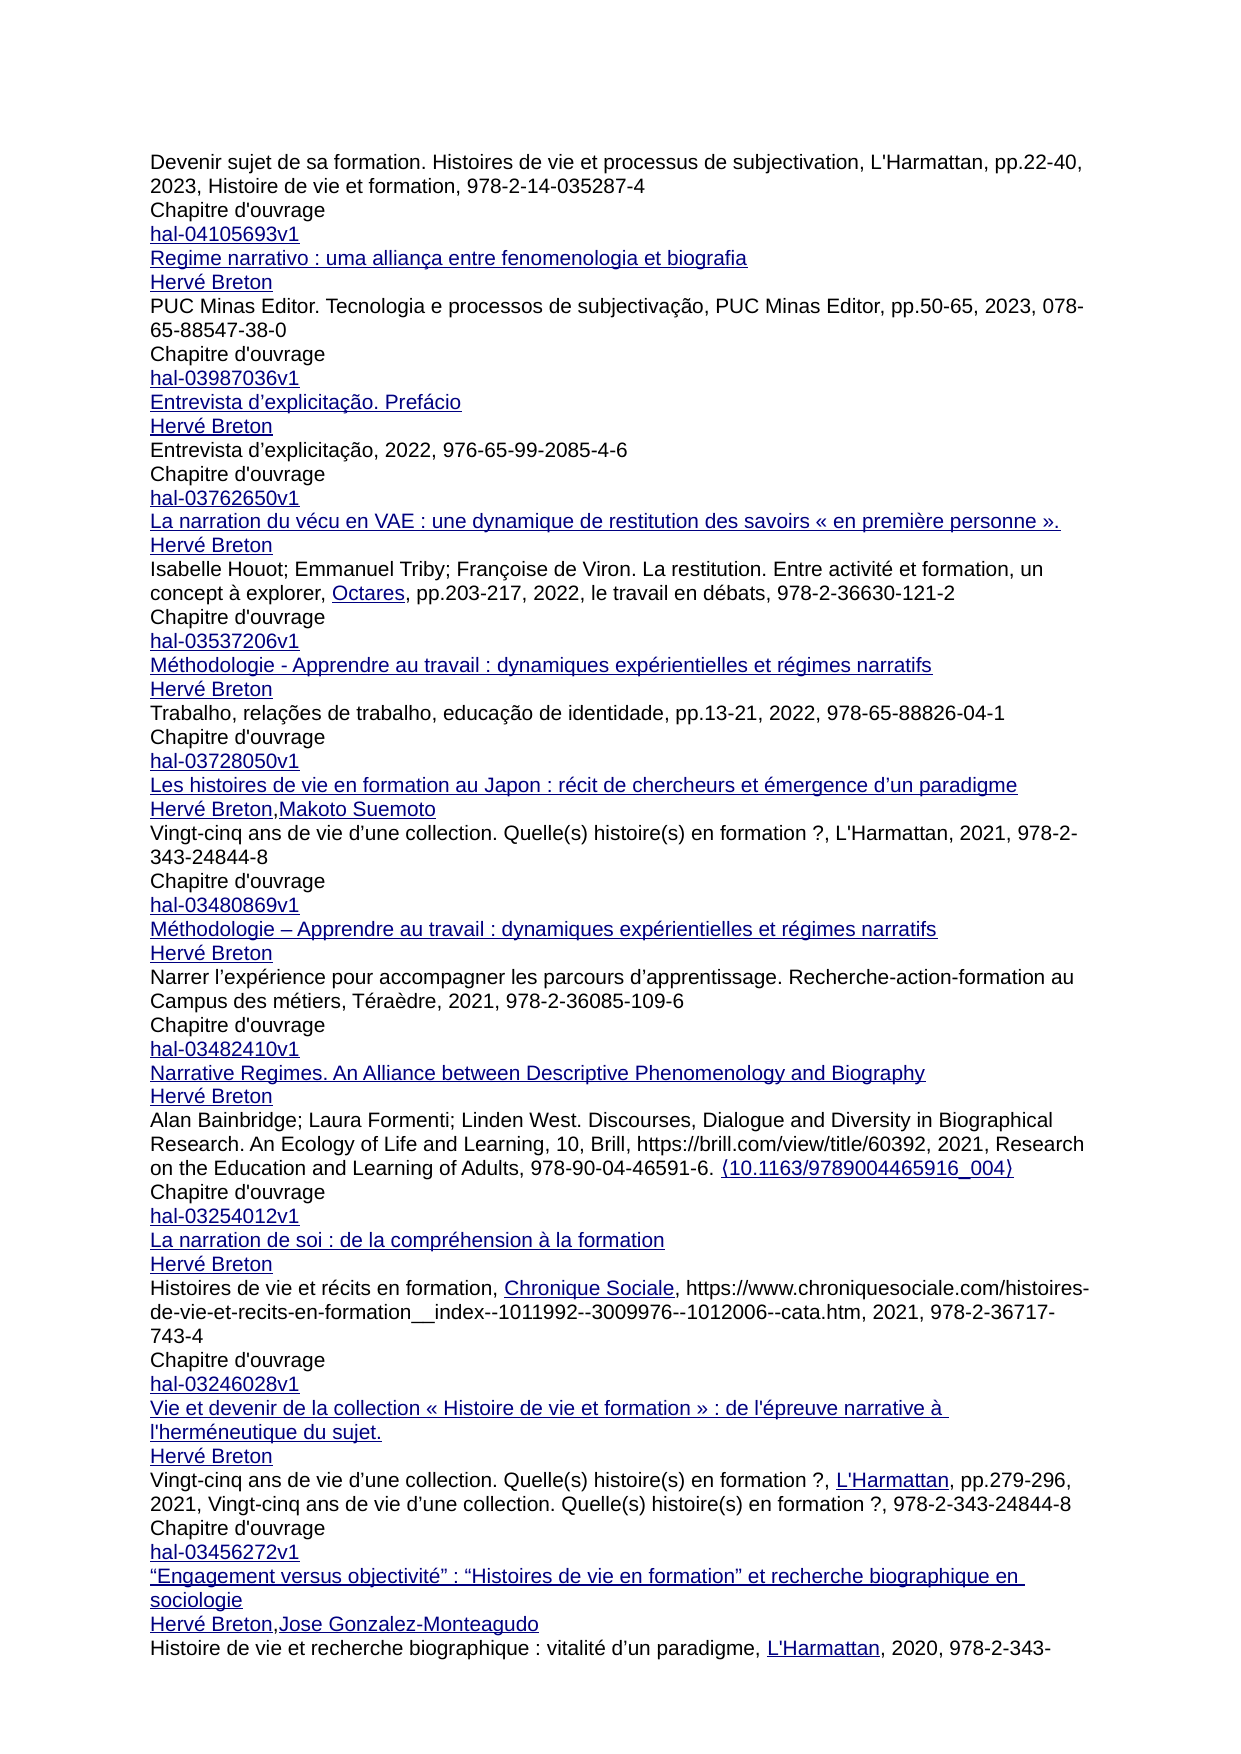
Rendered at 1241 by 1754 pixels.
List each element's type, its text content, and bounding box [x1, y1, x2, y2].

table_cell Regime narrativo : uma alliança entre fenomenologia et biografia Hervé Breton PUC Minas Editor. Tecnologia e processos de subjectivação, PUC Minas Editor, pp.50-65, 2023, 078-65-88547-38-0 Chapitre d'ouvrage hal-03987036v1 [150, 246, 1090, 389]
table_cell La narration du vécu en VAE : une dynamique de restitution des savoirs « en première personne ». Hervé Breton Isabelle Houot; Emmanuel Triby; Françoise de Viron. La restitution. Entre activité et formation, un concept à explorer, Octares, pp.203-217, 2022, le travail en débats, 978-2-36630-121-2 Chapitre d'ouvrage hal-03537206v1 [150, 509, 1090, 653]
table_cell Narrative Regimes. An Alliance between Descriptive Phenomenology and Biography Hervé Breton Alan Bainbridge; Laura Formenti; Linden West. Discourses, Dialogue and Diversity in Biographical Research. An Ecology of Life and Learning, 10, Brill, https://brill.com/view/title/60392, 2021, Research on the Education and Learning of Adults, 978-90-04-46591-6. ⟨10.1163/9789004465916_004⟩ Chapitre d'ouvrage hal-03254012v1 [150, 1060, 1090, 1228]
table_cell Vie et devenir de la collection « Histoire de vie et formation » : de l'épreuve narrative à l'herméneutique du sujet. Hervé Breton Vingt-cinq ans de vie d’une collection. Quelle(s) histoire(s) en formation ?, L'Harmattan, pp.279-296, 2021, Vingt-cinq ans de vie d’une collection. Quelle(s) histoire(s) en formation ?, 978-2-343-24844-8 Chapitre d'ouvrage hal-03456272v1 [150, 1396, 1090, 1563]
table_cell Méthodologie - Apprendre au travail : dynamiques expérientielles et régimes narratifs Hervé Breton Trabalho, relações de trabalho, educação de identidade, pp.13-21, 2022, 978-65-88826-04-1 Chapitre d'ouvrage hal-03728050v1 [150, 653, 1090, 773]
table_cell Méthodologie – Apprendre au travail : dynamiques expérientielles et régimes narratifs Hervé Breton Narrer l’expérience pour accompagner les parcours d’apprentissage. Recherche-action-formation au Campus des métiers, Téraèdre, 2021, 978-2-36085-109-6 Chapitre d'ouvrage hal-03482410v1 [150, 917, 1090, 1060]
table_cell “Engagement versus objectivité” : “Histoires de vie en formation” et recherche biographique en sociologie Hervé Breton,Jose Gonzalez-Monteagudo Histoire de vie et recherche biographique : vitalité d’un paradigme, L'Harmattan, 2020, 978-2-343- [150, 1564, 1090, 1659]
table_cell Entrevista d’explicitação. Prefácio Hervé Breton Entrevista d’explicitação, 2022, 976-65-99-2085-4-6 Chapitre d'ouvrage hal-03762650v1 [150, 390, 1090, 509]
table_cell La narration de soi : de la compréhension à la formation Hervé Breton Histoires de vie et récits en formation, Chronique Sociale, https://www.chroniquesociale.com/histoires-de-vie-et-recits-en-formation__index--1011992--3009976--1012006--cata.htm, 2021, 978-2-36717-743-4 Chapitre d'ouvrage hal-03246028v1 [150, 1228, 1090, 1396]
table_cell Devenir sujet de sa formation. Histoires de vie et processus de subjectivation, L'Harmattan, pp.22-40, 2023, Histoire de vie et formation, 978-2-14-035287-4 Chapitre d'ouvrage hal-04105693v1 [150, 150, 1090, 246]
table_cell Les histoires de vie en formation au Japon : récit de chercheurs et émergence d’un paradigme Hervé Breton,Makoto Suemoto Vingt-cinq ans de vie d’une collection. Quelle(s) histoire(s) en formation ?, L'Harmattan, 2021, 978-2-343-24844-8 Chapitre d'ouvrage hal-03480869v1 [150, 773, 1090, 917]
